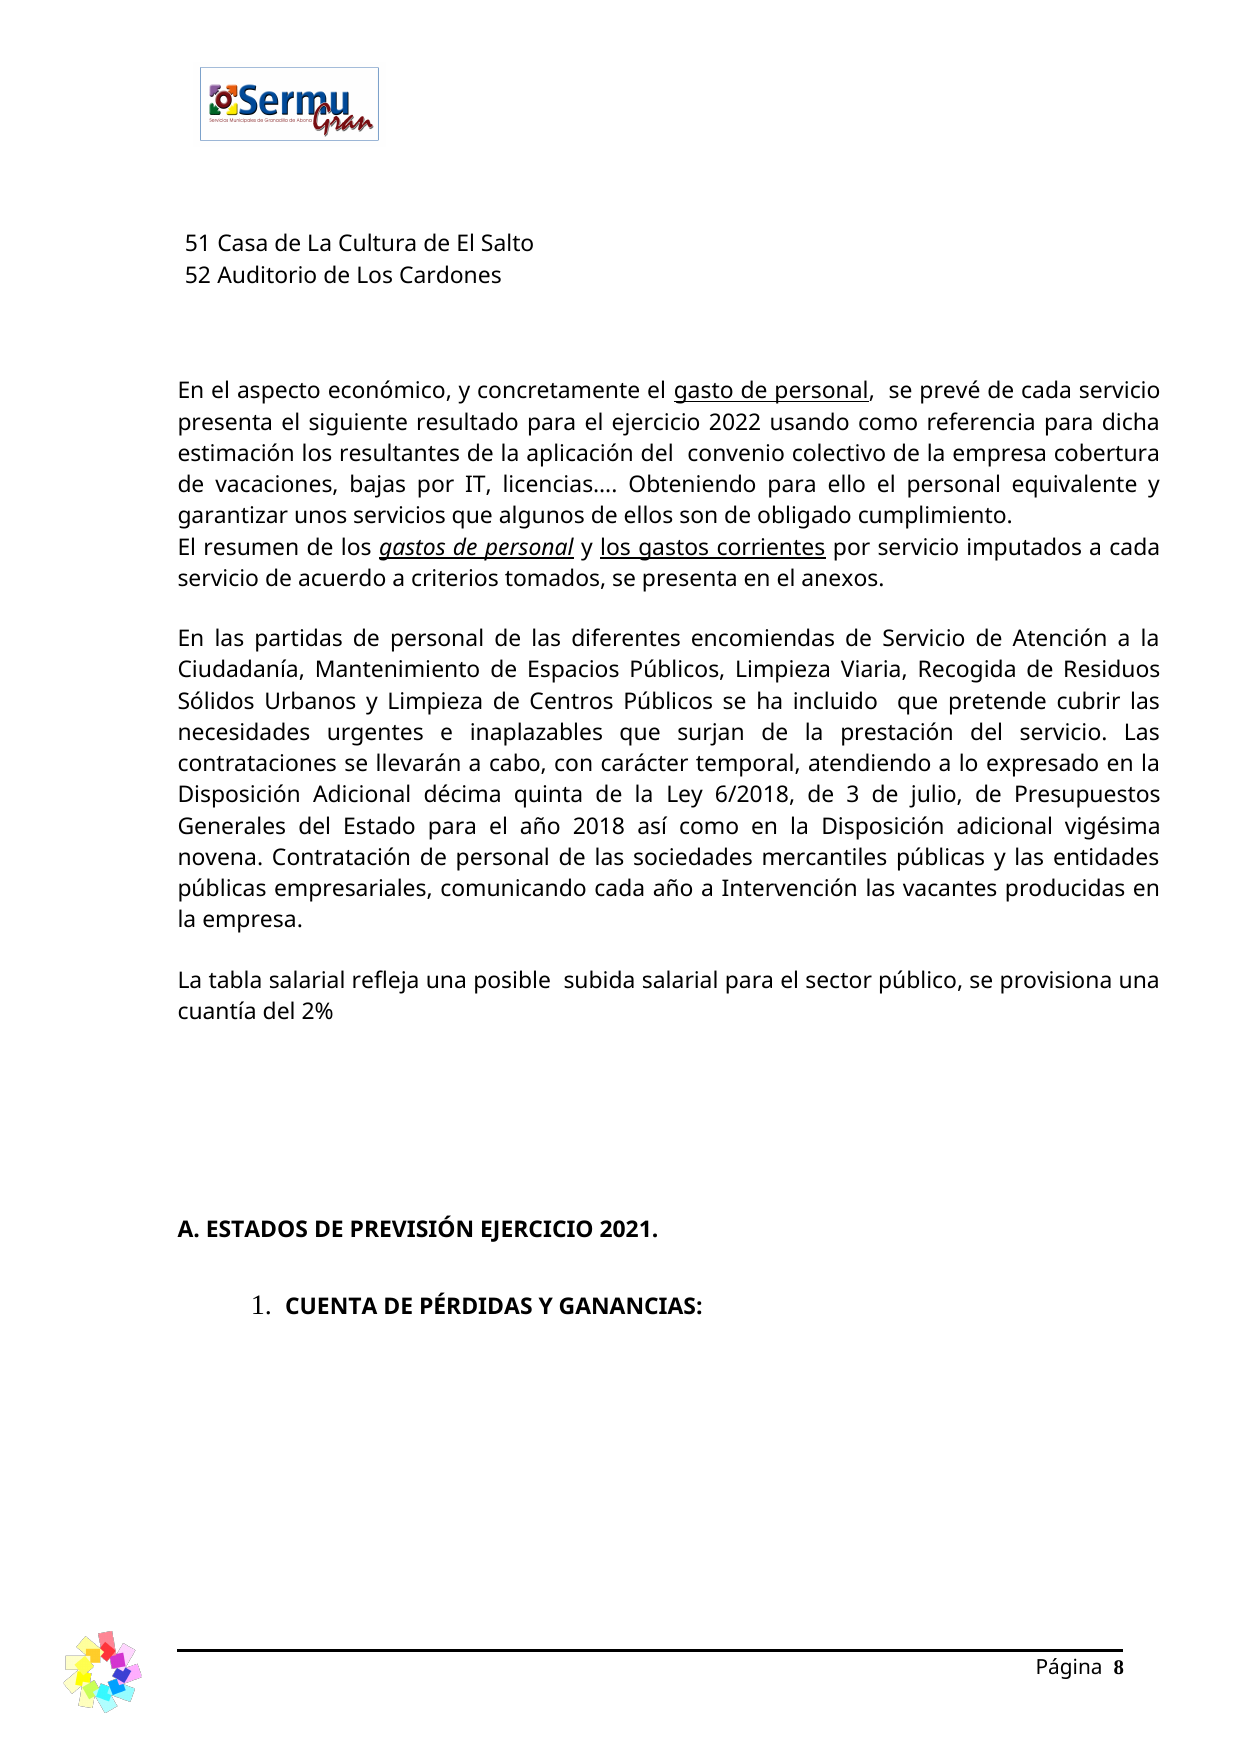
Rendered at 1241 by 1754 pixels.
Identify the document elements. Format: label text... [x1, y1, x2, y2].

text El resumen de los gastos de personal y los gastos corrientes por servicio imputados a cada servicio de acuerdo a criterios tomados, se presenta en el anexos. [177, 531, 1161, 593]
text La tabla salarial refleja una posible subida salarial para el sector público, se provisiona una cuantía del 2% [177, 964, 1161, 1026]
text En el aspecto económico, y concretamente el gasto de personal, se prevé de cada servicio presenta el siguiente resultado para el ejercicio 2022 usando como referencia para dicha estimación los resultantes de la aplicación del convenio colectivo de la empresa cobertura de vacaciones, bajas por IT, licencias…. Obteniendo para ello el personal equivalente y garantizar unos servicios que algunos de ellos son de obligado cumplimiento. [177, 374, 1161, 531]
table_cell 51 [171, 227, 214, 258]
text En las partidas de personal de las diferentes encomiendas de Servicio de Atención a la Ciudadanía, Mantenimiento de Espacios Públicos, Limpieza Viaria, Recogida de Residuos Sólidos Urbanos y Limpieza de Centros Públicos se ha incluido que pretende cubrir las necesidades urgentes e inaplazables que surjan de la prestación del servicio. Las contrataciones se llevarán a cabo, con carácter temporal, atendiendo a lo expresado en la Disposición Adicional décima quinta de la Ley 6/2018, de 3 de julio, de Presupuestos Generales del Estado para el año 2018 así como en la Disposición adicional vigésima novena. Contratación de personal de las sociedades mercantiles públicas y las entidades públicas empresariales, comunicando cada año a Intervención las vacantes producidas en la empresa. [177, 622, 1161, 935]
list CUENTA DE PÉRDIDAS Y GANANCIAS: [251, 1288, 1161, 1322]
table_cell Casa de La Cultura de El Salto [214, 227, 895, 258]
picture [193, 62, 386, 147]
table_cell Auditorio de Los Cardones [214, 259, 895, 290]
text A. ESTADOS DE PREVISIÓN EJERCICIO 2021. [177, 1213, 1161, 1245]
picture [63, 1631, 142, 1713]
table_cell 52 [171, 259, 214, 290]
